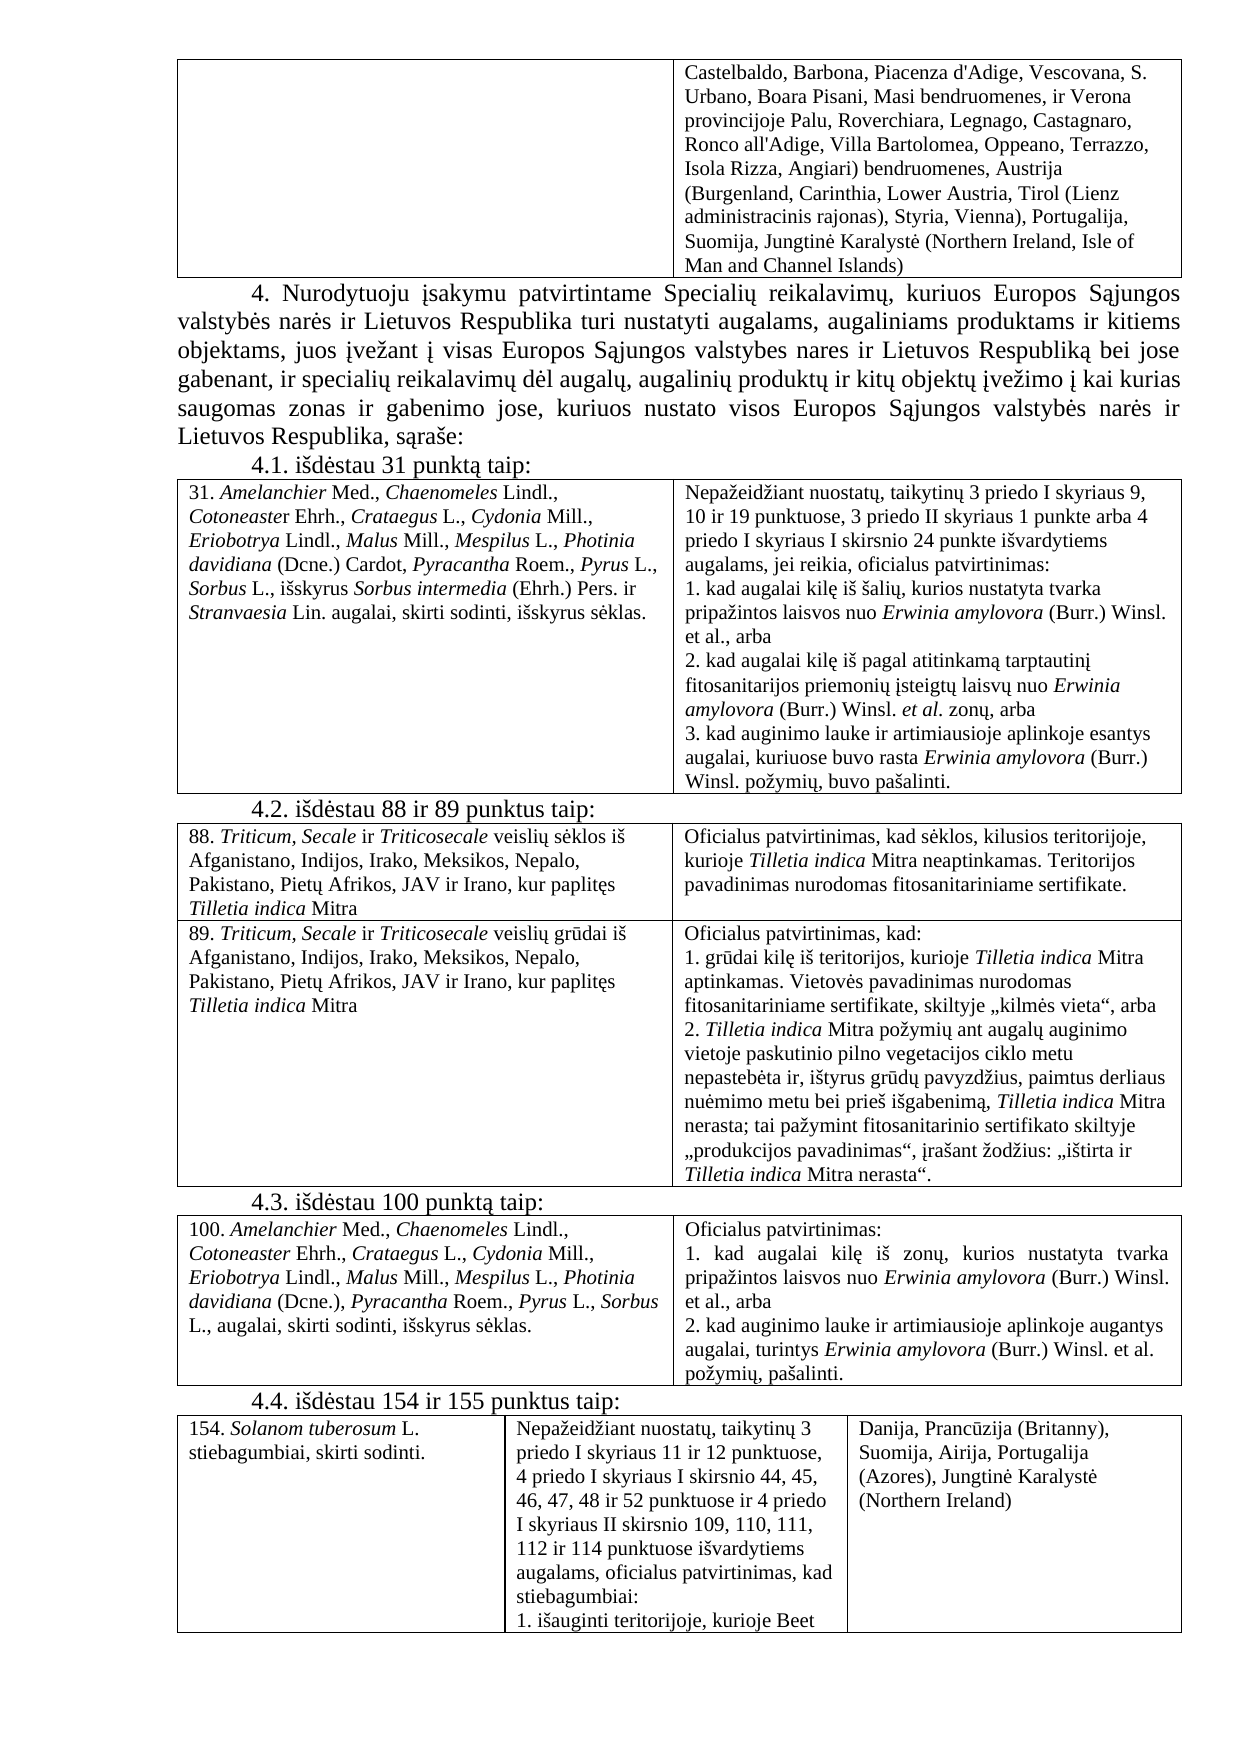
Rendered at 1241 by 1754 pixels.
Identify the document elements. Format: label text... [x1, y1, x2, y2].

table_header Oficialus patvirtinimas: 1. kad augalai kilę iš zonų, kurios nustatyta tvarka pripažintos laisvos nuo Erwinia amylovora (Burr.) Winsl. et al., arba 2. kad auginimo lauke ir artimiausioje aplinkoje augantys augalai, turintys Erwinia amylovora (Burr.) Winsl. et al. požymių, pašalinti. [674, 1216, 1181, 1385]
table_header Nepažeidžiant nuostatų, taikytinų 3 priedo I skyriaus 9, 10 ir 19 punktuose, 3 priedo II skyriaus 1 punkte arba 4 priedo I skyriaus I skirsnio 24 punkte išvardytiems augalams, jei reikia, oficialus patvirtinimas: 1. kad augalai kilę iš šalių, kurios nustatyta tvarka pripažintos laisvos nuo Erwinia amylovora (Burr.) Winsl. et al., arba 2. kad augalai kilę iš pagal atitinkamą tarptautinį fitosanitarijos priemonių įsteigtų laisvų nuo Erwinia amylovora (Burr.) Winsl. et al. zonų, arba 3. kad auginimo lauke ir artimiausioje aplinkoje esantys augalai, kuriuose buvo rasta Erwinia amylovora (Burr.) Winsl. požymių, buvo pašalinti. [674, 480, 1181, 793]
text 4.4. išdėstau 154 ir 155 punktus taip: [177, 1386, 1181, 1415]
table_header Oficialus patvirtinimas, kad sėklos, kilusios teritorijoje, kurioje Tilletia indica Mitra neaptinkamas. Teritorijos pavadinimas nurodomas fitosanitariniame sertifikate. [673, 824, 1181, 920]
table_cell Castelbaldo, Barbona, Piacenza d'Adige, Vescovana, S. Urbano, Boara Pisani, Masi bendruomenes, ir Verona provincijoje Palu, Roverchiara, Legnago, Castagnaro, Ronco all'Adige, Villa Bartolomea, Oppeano, Terrazzo, Isola Rizza, Angiari) bendruomenes, Austrija (Burgenland, Carinthia, Lower Austria, Tirol (Lienz administracinis rajonas), Styria, Vienna), Portugalija, Suomija, Jungtinė Karalystė (Northern Ireland, Isle of Man and Channel Islands) [674, 60, 1181, 277]
text 4.1. išdėstau 31 punktą taip: [177, 450, 1181, 479]
text 4. Nurodytuoju įsakymu patvirtintame Specialių reikalavimų, kuriuos Europos Sąjungos valstybės narės ir Lietuvos Respublika turi nustatyti augalams, augaliniams produktams ir kitiems objektams, juos įvežant į visas Europos Sąjungos valstybes nares ir Lietuvos Respubliką bei jose gabenant, ir specialių reikalavimų dėl augalų, augalinių produktų ir kitų objektų įvežimo į kai kurias saugomas zonas ir gabenimo jose, kuriuos nustato visos Europos Sąjungos valstybės narės ir Lietuvos Respublika, sąraše: [177, 278, 1181, 450]
table_header Danija, Prancūzija (Britanny), Suomija, Airija, Portugalija (Azores), Jungtinė Karalystė (Northern Ireland) [848, 1416, 1181, 1632]
table_header 88. Triticum, Secale ir Triticosecale veislių sėklos iš Afganistano, Indijos, Irako, Meksikos, Nepalo, Pakistano, Pietų Afrikos, JAV ir Irano, kur paplitęs Tilletia indica Mitra [178, 824, 672, 920]
text 4.2. išdėstau 88 ir 89 punktus taip: [177, 794, 1181, 823]
table_cell Oficialus patvirtinimas, kad: 1. grūdai kilę iš teritorijos, kurioje Tilletia indica Mitra aptinkamas. Vietovės pavadinimas nurodomas fitosanitariniame sertifikate, skiltyje „kilmės vieta“, arba 2. Tilletia indica Mitra požymių ant augalų auginimo vietoje paskutinio pilno vegetacijos ciklo metu nepastebėta ir, ištyrus grūdų pavyzdžius, paimtus derliaus nuėmimo metu bei prieš išgabenimą, Tilletia indica Mitra nerasta; tai pažymint fitosanitarinio sertifikato skiltyje „produkcijos pavadinimas“, įrašant žodžius: „ištirta ir Tilletia indica Mitra nerasta“. [673, 921, 1181, 1186]
table_cell [178, 60, 673, 277]
table_header 31. Amelanchier Med., Chaenomeles Lindl., Cotoneaster Ehrh., Crataegus L., Cydonia Mill., Eriobotrya Lindl., Malus Mill., Mespilus L., Photinia davidiana (Dcne.) Cardot, Pyracantha Roem., Pyrus L., Sorbus L., išskyrus Sorbus intermedia (Ehrh.) Pers. ir Stranvaesia Lin. augalai, skirti sodinti, išskyrus sėklas. [178, 480, 673, 793]
text 4.3. išdėstau 100 punktą taip: [177, 1187, 1181, 1215]
table_header 154. Solanom tuberosum L. stiebagumbiai, skirti sodinti. [178, 1416, 504, 1632]
table_header Nepažeidžiant nuostatų, taikytinų 3 priedo I skyriaus 11 ir 12 punktuose, 4 priedo I skyriaus I skirsnio 44, 45, 46, 47, 48 ir 52 punktuose ir 4 priedo I skyriaus II skirsnio 109, 110, 111, 112 ir 114 punktuose išvardytiems augalams, oficialus patvirtinimas, kad stiebagumbiai: 1. išauginti teritorijoje, kurioje Beet [506, 1416, 847, 1632]
table_cell 89. Triticum, Secale ir Triticosecale veislių grūdai iš Afganistano, Indijos, Irako, Meksikos, Nepalo, Pakistano, Pietų Afrikos, JAV ir Irano, kur paplitęs Tilletia indica Mitra [178, 921, 672, 1186]
table_header 100. Amelanchier Med., Chaenomeles Lindl., Cotoneaster Ehrh., Crataegus L., Cydonia Mill., Eriobotrya Lindl., Malus Mill., Mespilus L., Photinia davidiana (Dcne.), Pyracantha Roem., Pyrus L., Sorbus L., augalai, skirti sodinti, išskyrus sėklas. [178, 1216, 673, 1385]
